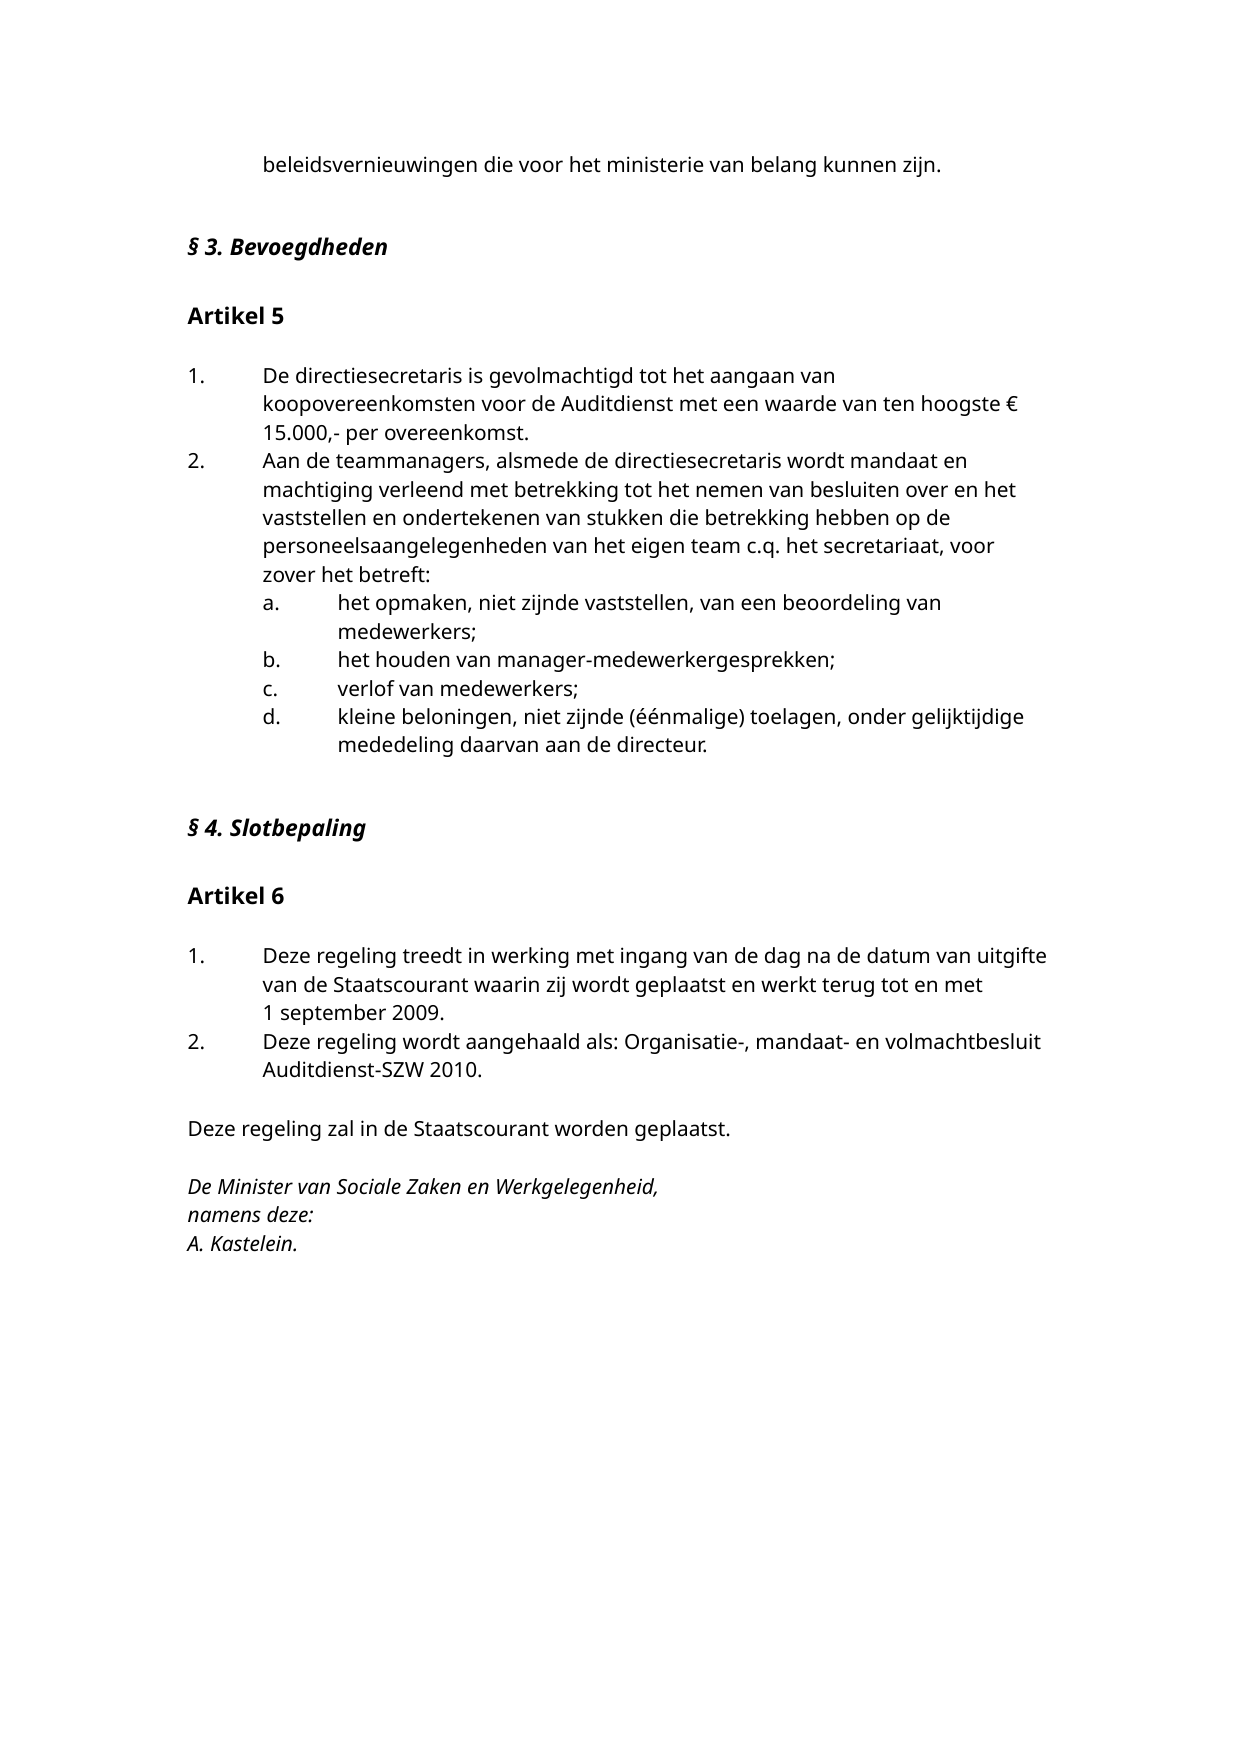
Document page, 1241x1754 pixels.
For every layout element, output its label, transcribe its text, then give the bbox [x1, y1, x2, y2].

list beleidsvernieuwingen die voor het ministerie van belang kunnen zijn. [187, 150, 1053, 178]
list Aan de teammanagers, alsmede de directiesecretaris wordt mandaat en machtiging verleend met betrekking tot het nemen van besluiten over en het vaststellen en ondertekenen van stukken die betrekking hebben op de personeelsaangelegenheden van het eigen team c.q. het secretariaat, voor zover het betreft: [187, 446, 1053, 588]
list Deze regeling wordt aangehaald als: Organisatie-, mandaat- en volmachtbesluit Auditdienst-SZW 2010. [187, 1027, 1053, 1084]
list het opmaken, niet zijnde vaststellen, van een beoordeling van medewerkers; [262, 588, 1053, 645]
text A. Kastelein. [187, 1229, 1053, 1257]
list verlof van medewerkers; [262, 674, 1053, 702]
list kleine beloningen, niet zijnde (éénmalige) toelagen, onder gelijktijdige mededeling daarvan aan de directeur. [262, 702, 1053, 759]
list het houden van manager-medewerkergesprekken; [262, 645, 1053, 674]
subtitle Artikel 5 [187, 300, 1053, 331]
subtitle Artikel 6 [187, 880, 1053, 912]
text namens deze: [187, 1201, 1053, 1229]
text De Minister van Sociale Zaken en Werkgelegenheid, [187, 1172, 1053, 1201]
list Deze regeling treedt in werking met ingang van de dag na de datum van uitgifte van de Staatscourant waarin zij wordt geplaatst en werkt terug tot en met 1 september 2009. [187, 942, 1053, 1027]
list De directiesecretaris is gevolmachtigd tot het aangaan van koopovereenkomsten voor de Auditdienst met een waarde van ten hoogste € 15.000,- per overeenkomst. [187, 361, 1053, 446]
subtitle § 4. Slotbepaling [187, 812, 1053, 843]
text Deze regeling zal in de Staatscourant worden geplaatst. [187, 1114, 1053, 1142]
subtitle § 3. Bevoegdheden [187, 231, 1053, 262]
